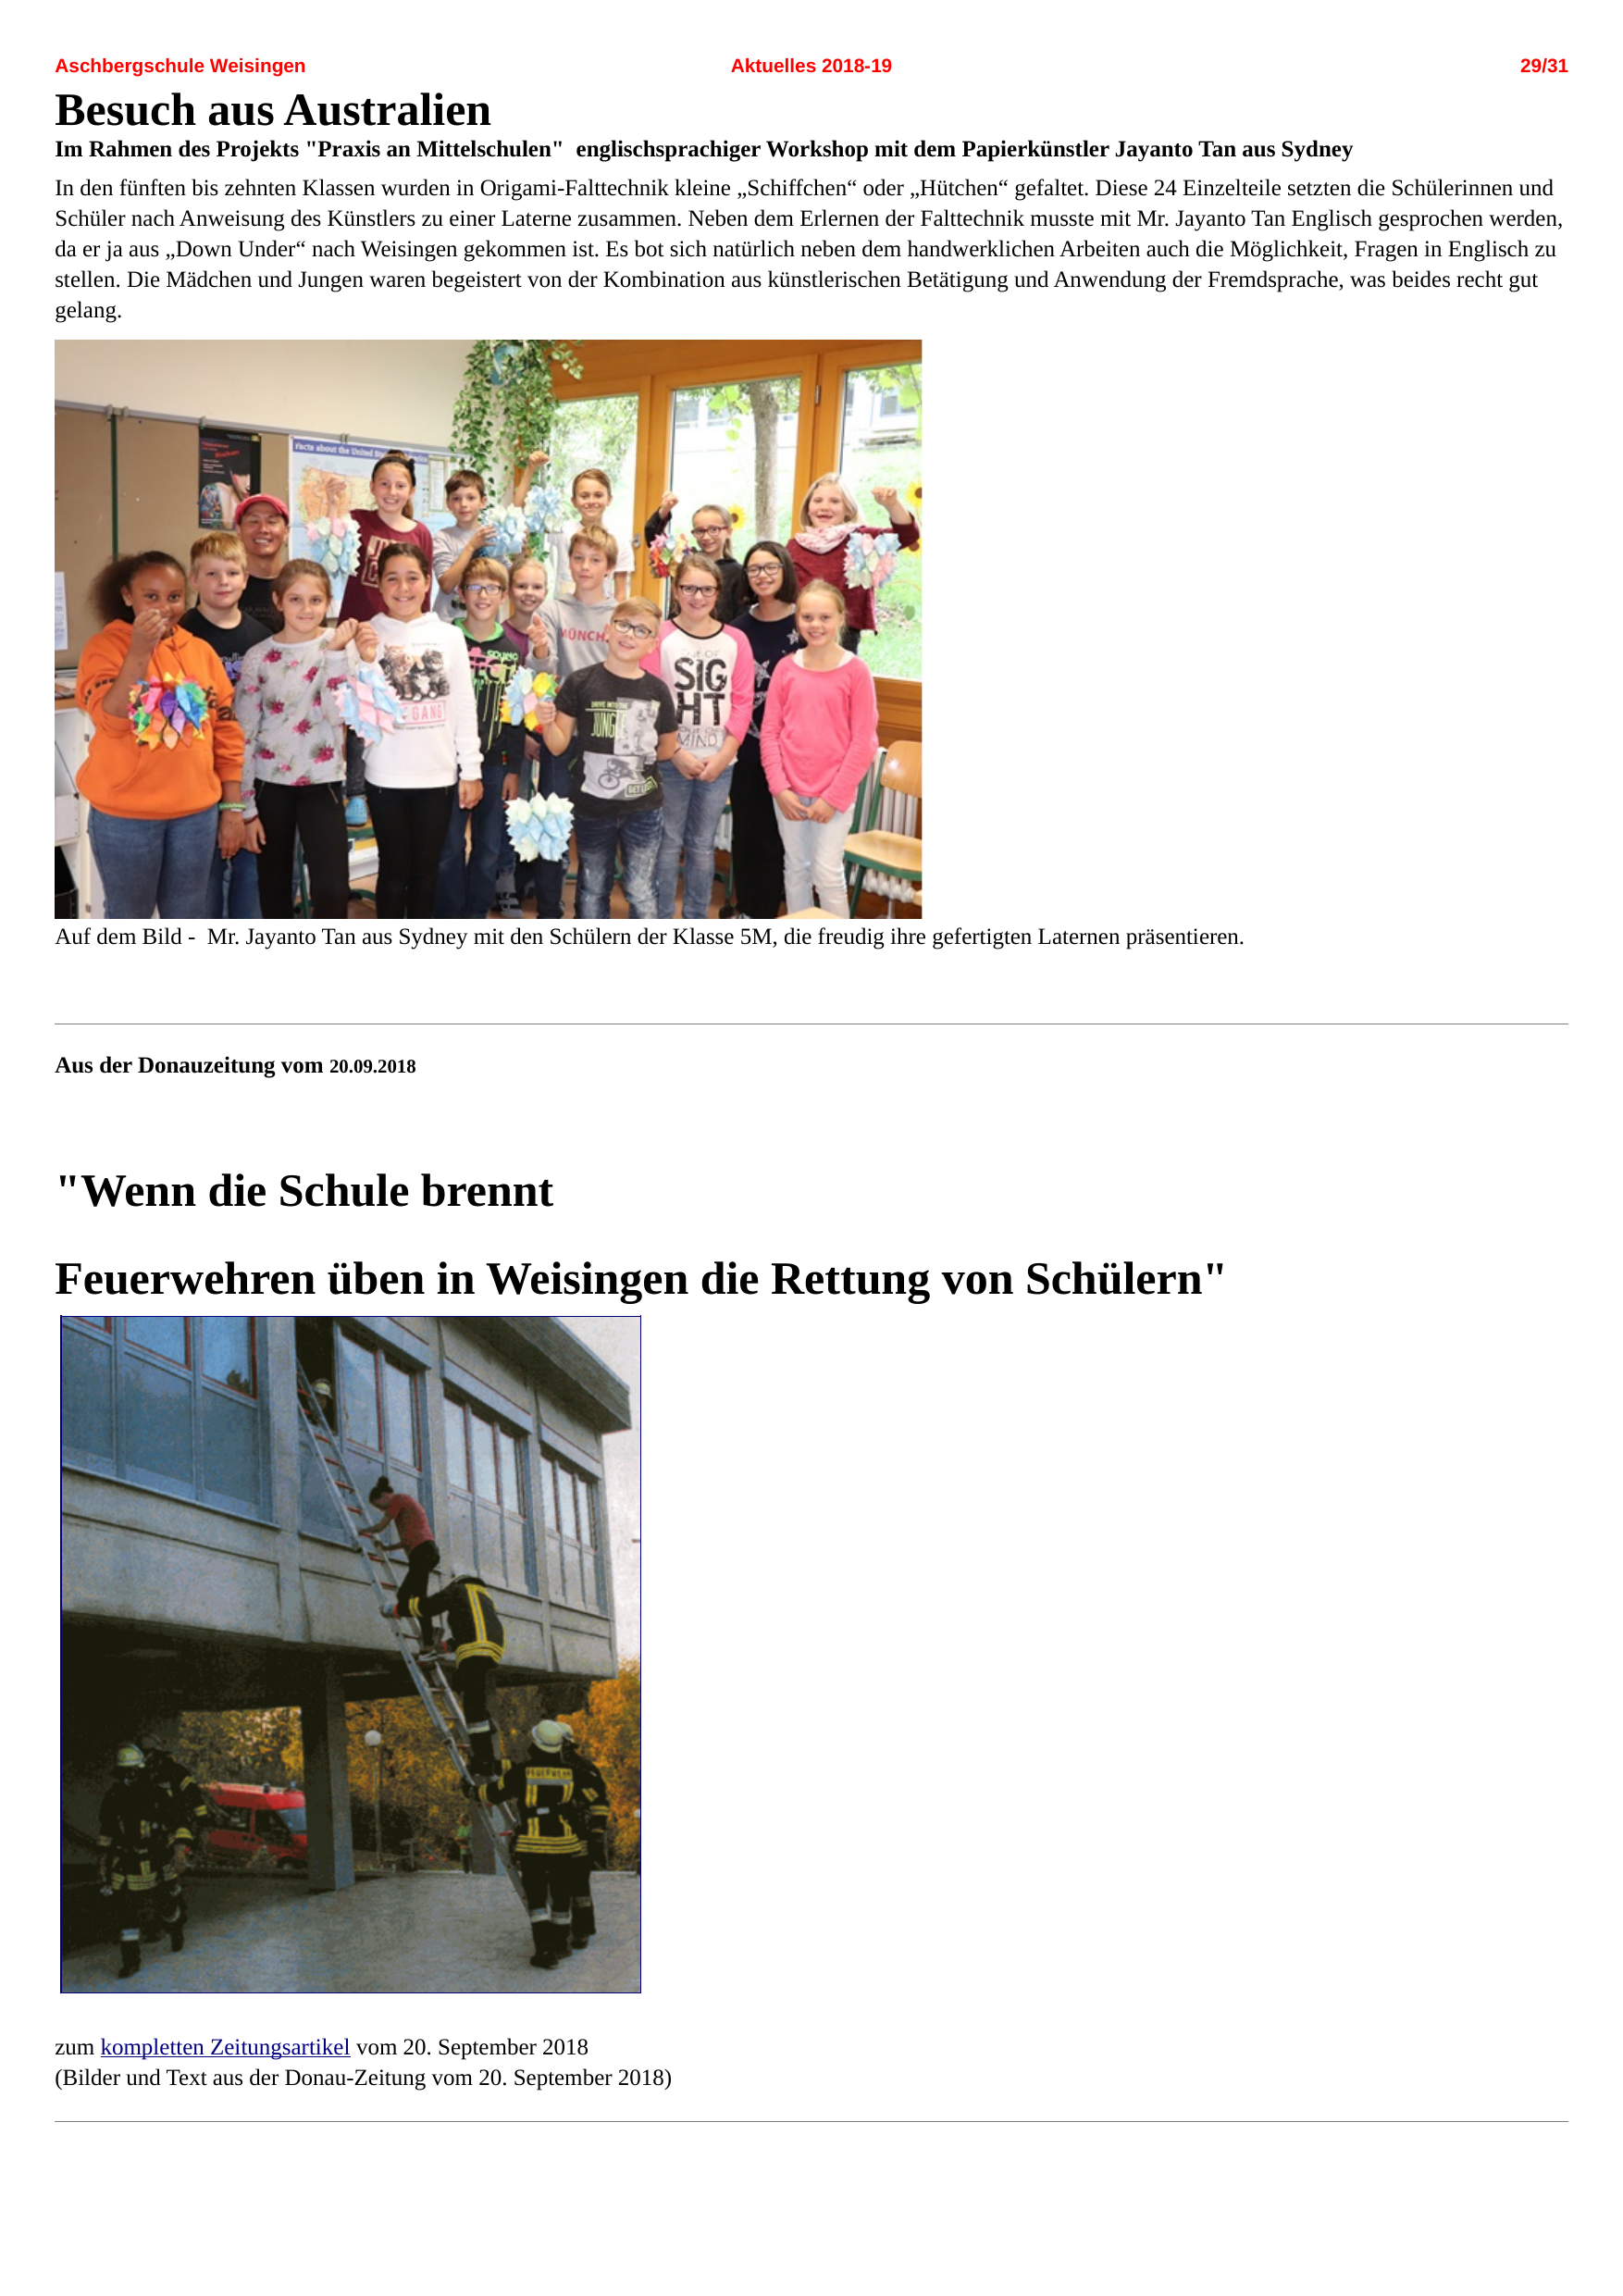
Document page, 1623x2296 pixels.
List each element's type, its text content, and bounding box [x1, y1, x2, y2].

subtitle Feuerwehren üben in Weisingen die Rettung von Schülern" [55, 1250, 1568, 1304]
text In den fünften bis zehnten Klassen wurden in Origami-Falttechnik kleine „Schiffchen“ oder „Hütchen“ gefaltet. Diese 24 Einzelteile setzten die Schülerinnen und Schüler nach Anweisung des Künstlers zu einer Laterne zusammen. Neben dem Erlernen der Falttechnik musste mit Mr. Jayanto Tan Englisch gesprochen werden, da er ja aus „Down Under“ nach Weisingen gekommen ist. Es bot sich natürlich neben dem handwerklichen Arbeiten auch die Möglichkeit, Fragen in Englisch zu stellen. Die Mädchen und Jungen waren begeistert von der Kombination aus künstlerischen Betätigung und Anwendung der Fremdsprache, was beides recht gut gelang. [55, 174, 1568, 322]
text zum kompletten Zeitungsartikel vom 20. September 2018 (Bilder und Text aus der Donau-Zeitung vom 20. September 2018) [55, 1315, 1568, 2091]
picture [55, 340, 923, 919]
picture [62, 1317, 640, 1992]
text Aus der Donauzeitung vom 20.09.2018 [55, 1051, 1568, 1078]
text Auf dem Bild - Mr. Jayanto Tan aus Sydney mit den Schülern der Klasse 5M, die freudig ihre gefertigten Laternen präsentieren. [55, 340, 1568, 949]
subtitle Besuch aus Australien Im Rahmen des Projekts "Praxis an Mittelschulen" englischsprachiger Workshop mit dem Papierkünstler Jayanto Tan aus Sydney [55, 82, 1568, 162]
subtitle "Wenn die Schule brennt [55, 1162, 1568, 1216]
